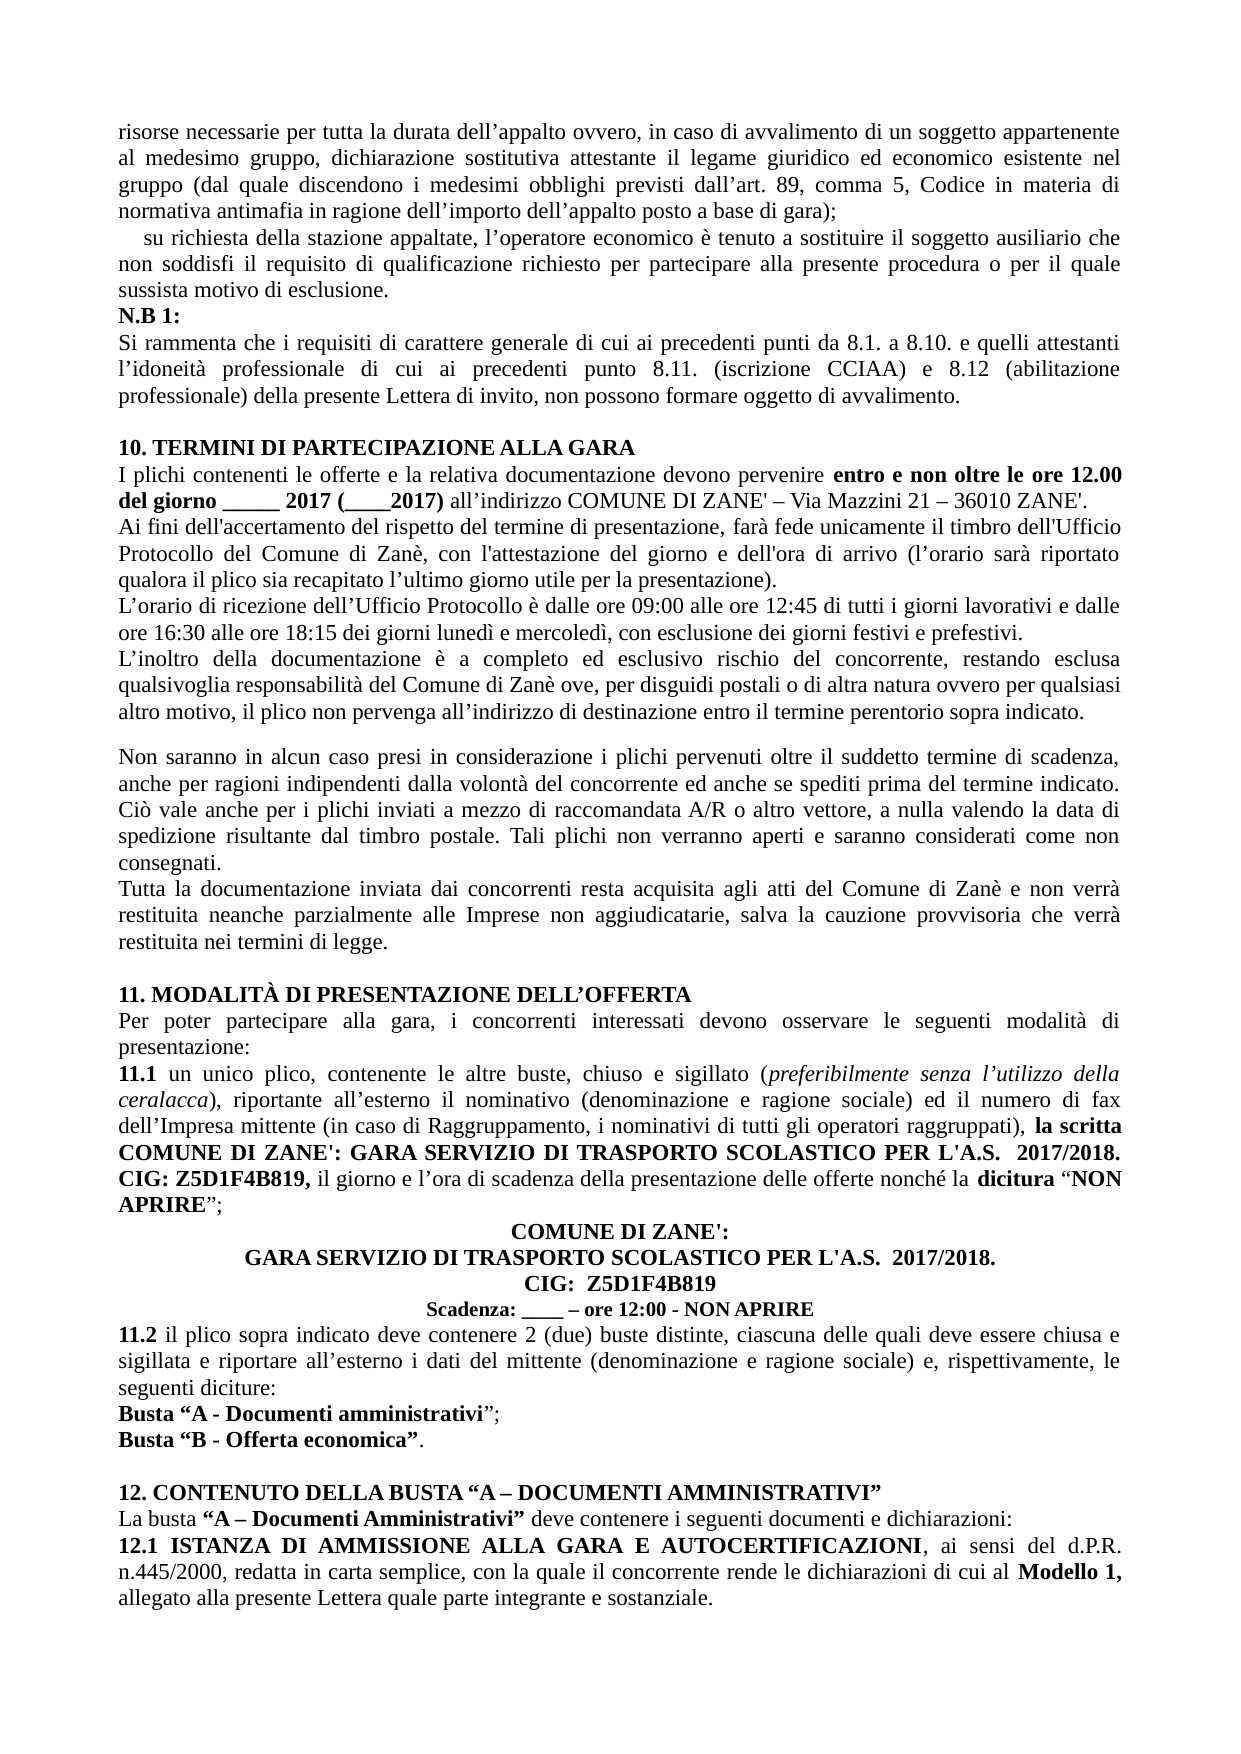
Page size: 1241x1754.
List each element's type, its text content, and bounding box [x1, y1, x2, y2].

text CIG: Z5D1F4B819 [118, 1271, 1122, 1297]
text Tutta la documentazione inviata dai concorrenti resta acquisita agli atti del Comune di Zanè e non verrà restituita neanche parzialmente alle Imprese non aggiudicatarie, salva la cauzione provvisoria che verrà restituita nei termini di legge. [118, 875, 1122, 954]
text N.B 1: [118, 303, 1122, 329]
text Busta “B - Offerta economica”. [118, 1426, 1122, 1453]
text 10. TERMINI DI PARTECIPAZIONE ALLA GARA [118, 434, 1122, 461]
text 12. CONTENUTO DELLA BUSTA “A – DOCUMENTI AMMINISTRATIVI” [118, 1479, 1122, 1505]
text Busta “A - Documenti amministrativi”; [118, 1400, 1122, 1426]
text Non saranno in alcun caso presi in considerazione i plichi pervenuti oltre il suddetto termine di scadenza, anche per ragioni indipendenti dalla volontà del concorrente ed anche se spediti prima del termine indicato. Ciò vale anche per i plichi inviati a mezzo di raccomandata A/R o altro vettore, a nulla valendo la data di spedizione risultante dal timbro postale. Tali plichi non verranno aperti e saranno considerati come non consegnati. [118, 743, 1122, 875]
text 11.1 un unico plico, contenente le altre buste, chiuso e sigillato (preferibilmente senza l’utilizzo della ceralacca), riportante all’esterno il nominativo (denominazione e ragione sociale) ed il numero di fax dell’Impresa mittente (in caso di Raggruppamento, i nominativi di tutti gli operatori raggruppati), la scritta COMUNE DI ZANE': GARA SERVIZIO DI TRASPORTO SCOLASTICO PER L'A.S. 2017/2018. CIG: Z5D1F4B819, il giorno e l’ora di scadenza della presentazione delle offerte nonché la dicitura “NON APRIRE”; [118, 1060, 1122, 1218]
text risorse necessarie per tutta la durata dell’appalto ovvero, in caso di avvalimento di un soggetto appartenente al medesimo gruppo, dichiarazione sostitutiva attestante il legame giuridico ed economico esistente nel gruppo (dal quale discendono i medesimi obblighi previsti dall’art. 89, comma 5, Codice in materia di normativa antimafia in ragione dell’importo dell’appalto posto a base di gara); [118, 118, 1122, 223]
text I plichi contenenti le offerte e la relativa documentazione devono pervenire entro e non oltre le ore 12.00 del giorno _____ 2017 (____2017) all’indirizzo COMUNE DI ZANE' – Via Mazzini 21 – 36010 ZANE'. [118, 461, 1122, 513]
text 12.1 ISTANZA DI AMMISSIONE ALLA GARA E AUTOCERTIFICAZIONI, ai sensi del d.P.R. n.445/2000, redatta in carta semplice, con la quale il concorrente rende le dichiarazioni di cui al Modello 1, allegato alla presente Lettera quale parte integrante e sostanziale. [118, 1532, 1122, 1611]
text COMUNE DI ZANE': [118, 1218, 1122, 1244]
text GARA SERVIZIO DI TRASPORTO SCOLASTICO PER L'A.S. 2017/2018. [118, 1244, 1122, 1271]
text L’inoltro della documentazione è a completo ed esclusivo rischio del concorrente, restando esclusa qualsivoglia responsabilità del Comune di Zanè ove, per disguidi postali o di altra natura ovvero per qualsiasi altro motivo, il plico non pervenga all’indirizzo di destinazione entro il termine perentorio sopra indicato. [118, 645, 1122, 724]
text Ai fini dell'accertamento del rispetto del termine di presentazione, farà fede unicamente il timbro dell'Ufficio Protocollo del Comune di Zanè, con l'attestazione del giorno e dell'ora di arrivo (l’orario sarà riportato qualora il plico sia recapitato l’ultimo giorno utile per la presentazione). [118, 513, 1122, 592]
text 11.2 il plico sopra indicato deve contenere 2 (due) buste distinte, ciascuna delle quali deve essere chiusa e sigillata e riportare all’esterno i dati del mittente (denominazione e ragione sociale) e, rispettivamente, le seguenti diciture: [118, 1321, 1122, 1400]
text L’orario di ricezione dell’Ufficio Protocollo è dalle ore 09:00 alle ore 12:45 di tutti i giorni lavorativi e dalle ore 16:30 alle ore 18:15 dei giorni lunedì e mercoledì, con esclusione dei giorni festivi e prefestivi. [118, 592, 1122, 645]
text  su richiesta della stazione appaltate, l’operatore economico è tenuto a sostituire il soggetto ausiliario che non soddisfi il requisito di qualificazione richiesto per partecipare alla presente procedura o per il quale sussista motivo di esclusione. [118, 223, 1122, 303]
text 11. MODALITÀ DI PRESENTAZIONE DELL’OFFERTA [118, 981, 1122, 1007]
text Si rammenta che i requisiti di carattere generale di cui ai precedenti punti da 8.1. a 8.10. e quelli attestanti l’idoneità professionale di cui ai precedenti punto 8.11. (iscrizione CCIAA) e 8.12 (abilitazione professionale) della presente Lettera di invito, non possono formare oggetto di avvalimento. [118, 329, 1122, 408]
text Scadenza: ____ – ore 12:00 - NON APRIRE [118, 1297, 1122, 1321]
text La busta “A – Documenti Amministrativi” deve contenere i seguenti documenti e dichiarazioni: [118, 1505, 1122, 1532]
text Per poter partecipare alla gara, i concorrenti interessati devono osservare le seguenti modalità di presentazione: [118, 1007, 1122, 1060]
